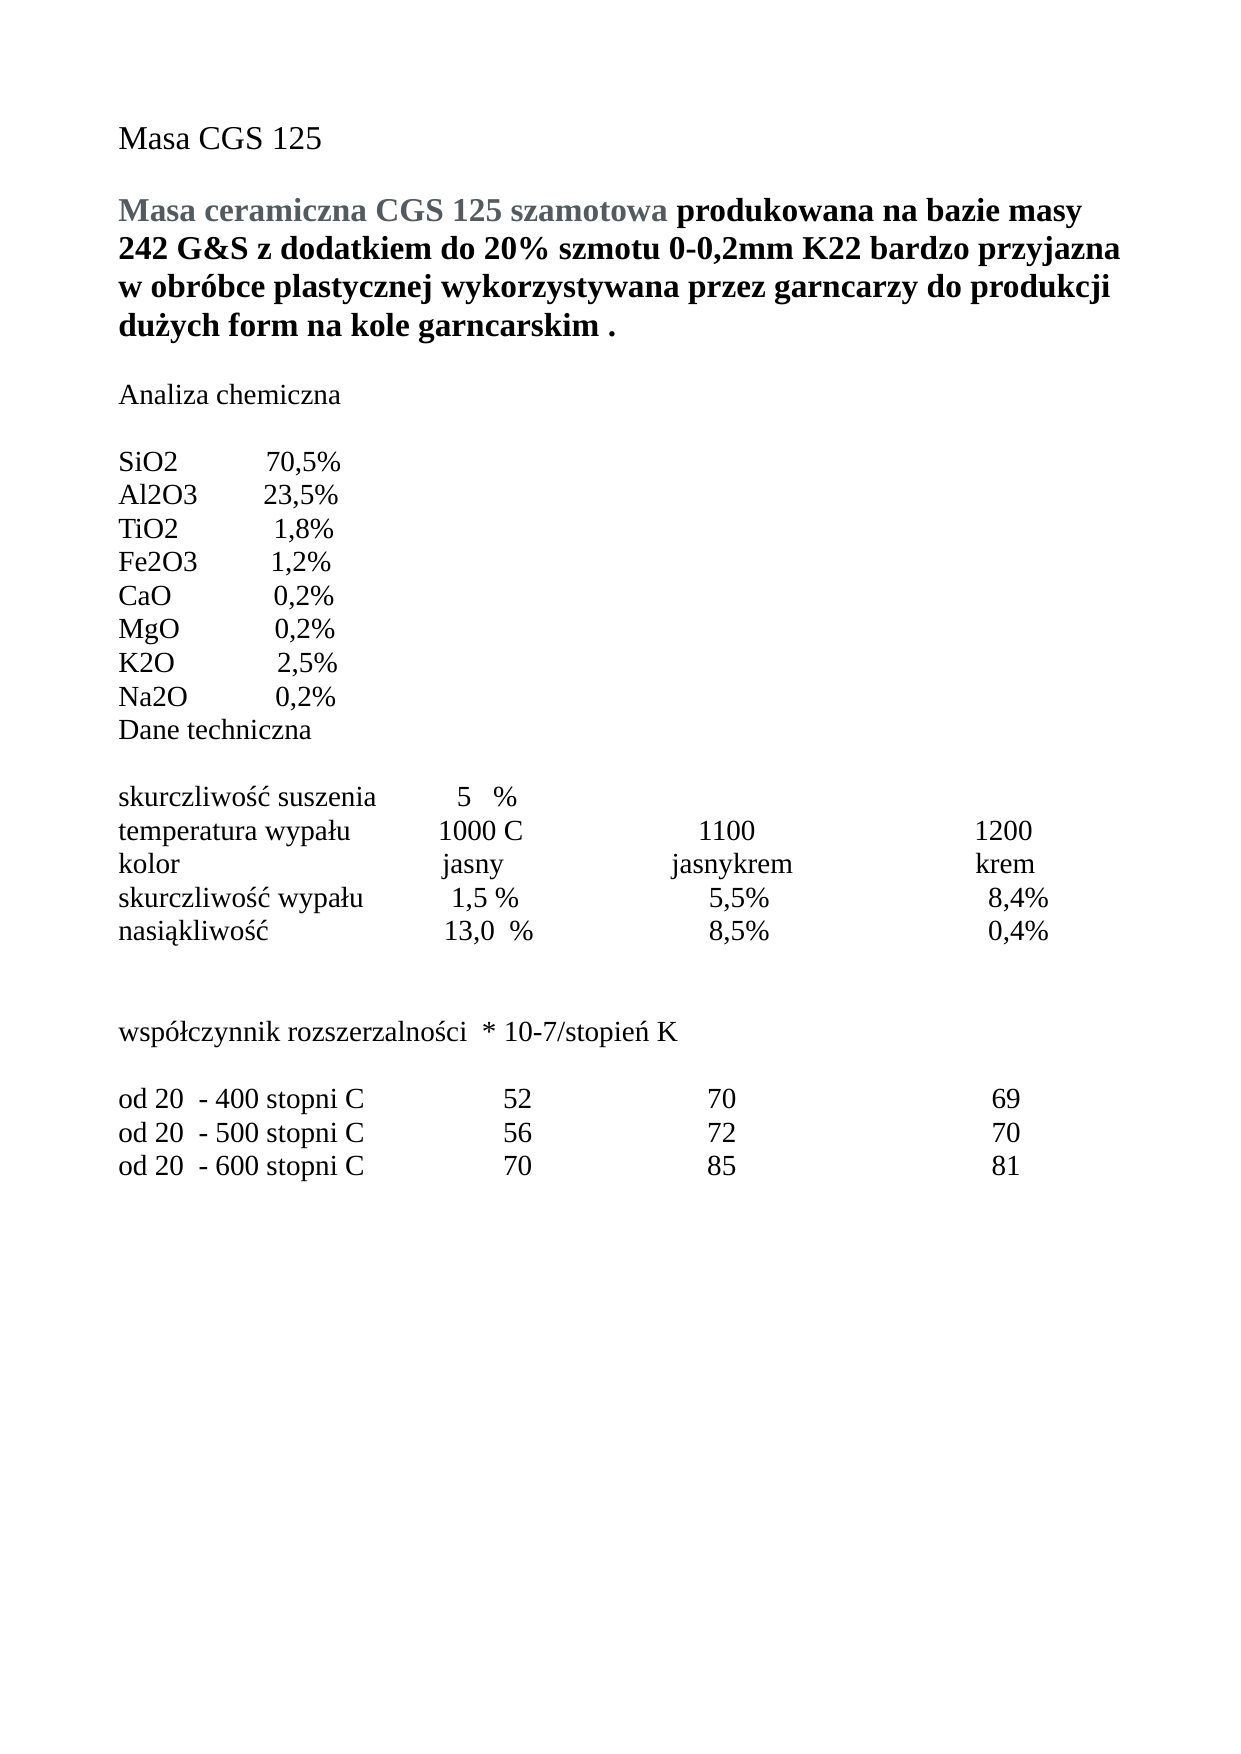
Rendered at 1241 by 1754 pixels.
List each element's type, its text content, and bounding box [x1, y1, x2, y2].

text MgO 0,2% [118, 612, 1122, 645]
text Na2O 0,2% [118, 679, 1122, 712]
text od 20 - 400 stopni C 52 70 69 [118, 1081, 1122, 1115]
text K2O 2,5% [118, 645, 1122, 679]
text Fe2O3 1,2% [118, 544, 1122, 578]
text Analiza chemiczna [118, 377, 1122, 410]
text Masa CGS 125 [118, 118, 1122, 156]
text skurczliwość wypału 1,5 % 5,5% 8,4% [118, 880, 1122, 913]
text TiO2 1,8% [118, 511, 1122, 544]
text nasiąkliwość 13,0 % 8,5% 0,4% [118, 913, 1122, 947]
text CaO 0,2% [118, 578, 1122, 612]
text kolor jasny jasnykrem krem [118, 846, 1122, 880]
text SiO2 70,5% [118, 444, 1122, 477]
text od 20 - 600 stopni C 70 85 81 [118, 1148, 1122, 1182]
text temperatura wypału 1000 C 1100 1200 [118, 813, 1122, 846]
text od 20 - 500 stopni C 56 72 70 [118, 1115, 1122, 1148]
text Masa ceramiczna CGS 125 szamotowa produkowana na bazie masy 242 G&S z dodatkiem do 20% szmotu 0-0,2mm K22 bardzo przyjazna w obróbce plastycznej wykorzystywana przez garncarzy do produkcji dużych form na kole garncarskim . [118, 190, 1122, 343]
text Dane techniczna [118, 712, 1122, 746]
text Al2O3 23,5% [118, 477, 1122, 511]
text skurczliwość suszenia 5 % [118, 779, 1122, 813]
text współczynnik rozszerzalności * 10-7/stopień K [118, 1014, 1122, 1048]
